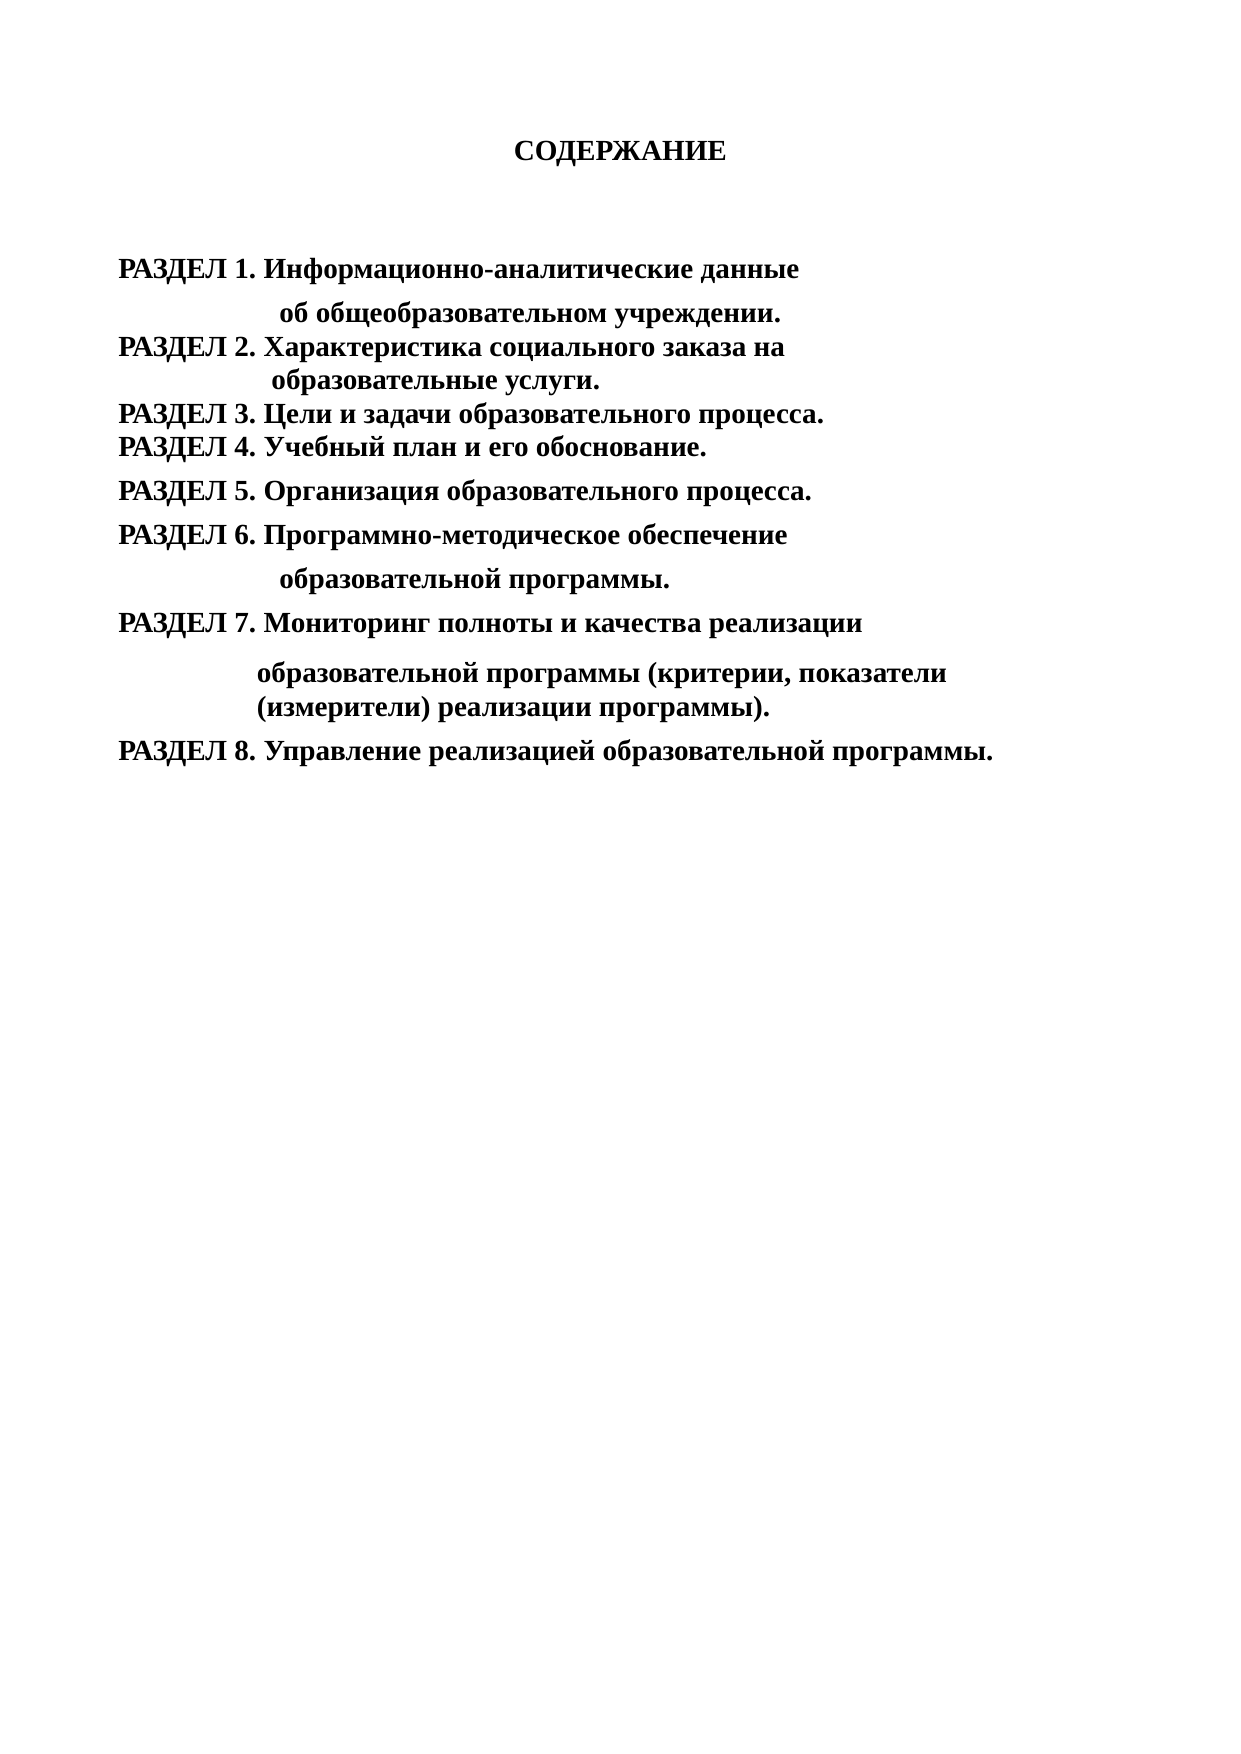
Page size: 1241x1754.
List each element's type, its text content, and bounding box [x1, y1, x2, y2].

table_header [118, 183, 1085, 241]
text РАЗДЕЛ 5. Организация образовательного процесса. [118, 473, 1122, 507]
text об общеобразовательном учреждении. [118, 295, 1122, 329]
text РАЗДЕЛ 3. Цели и задачи образовательного процесса. [118, 396, 1122, 429]
text РАЗДЕЛ 1. Информационно-аналитические данные [118, 251, 1122, 285]
text РАЗДЕЛ 6. Программно-методическое обеспечение [118, 517, 1122, 551]
text РАЗДЕЛ 7. Мониторинг полноты и качества реализации [118, 605, 1122, 639]
text СОДЕРЖАНИЕ [118, 133, 1122, 166]
text образовательные услуги. [118, 362, 1122, 396]
text (измерители) реализации программы). [118, 689, 1122, 723]
text образовательной программы (критерии, показатели [118, 656, 1122, 689]
text РАЗДЕЛ 4. Учебный план и его обоснование. [118, 429, 1122, 463]
text образовательной программы. [118, 561, 1122, 595]
text РАЗДЕЛ 2. Характеристика социального заказа на [118, 329, 1122, 362]
text РАЗДЕЛ 8. Управление реализацией образовательной программы. [118, 733, 1122, 767]
